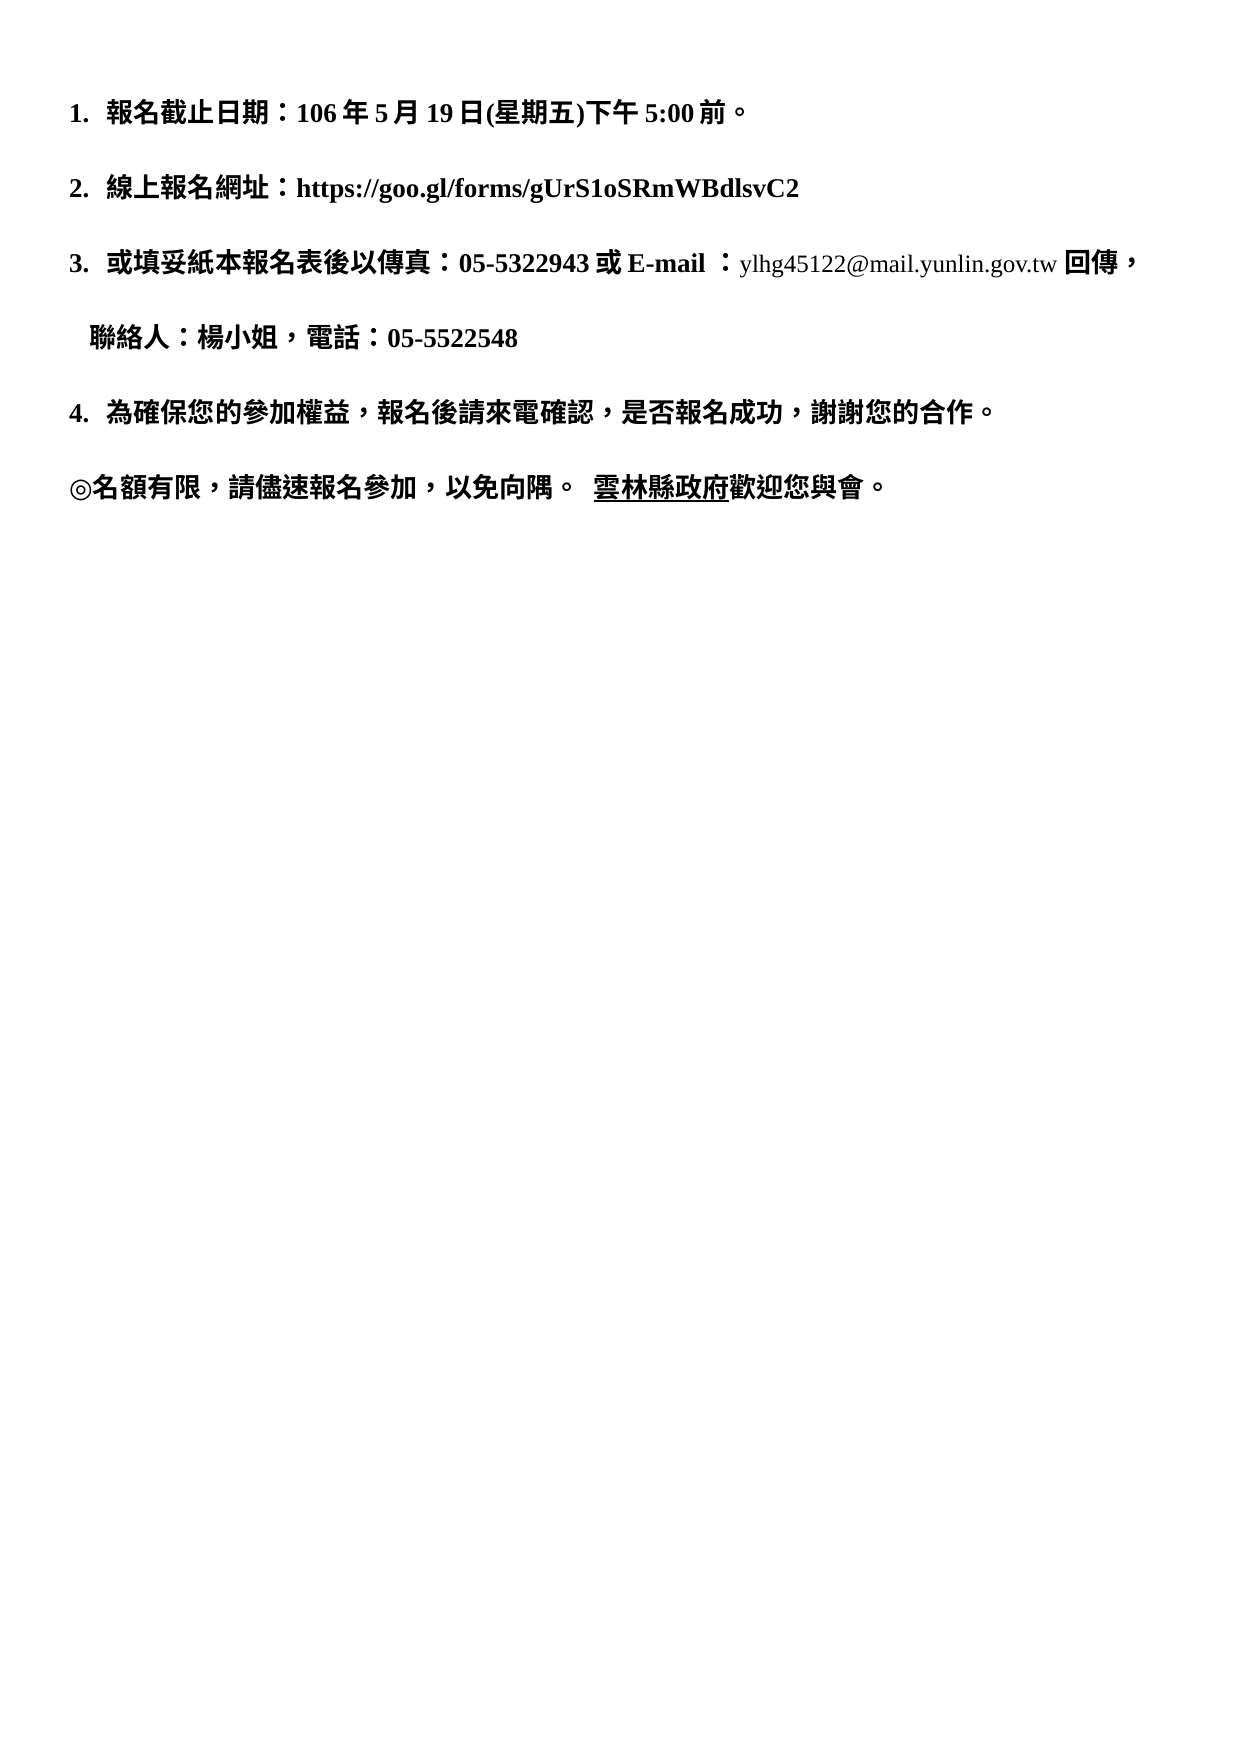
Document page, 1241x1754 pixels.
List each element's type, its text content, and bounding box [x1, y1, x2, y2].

text 聯絡人：楊小姐，電話：05-5522548 [69, 298, 1215, 373]
list 報名截止日期：106年5月19日(星期五)下午5:00前。 [69, 73, 1215, 148]
list 線上報名網址：https://goo.gl/forms/gUrS1oSRmWBdlsvC2 [69, 148, 1215, 223]
text ◎名額有限，請儘速報名參加，以免向隅。 雲林縣政府歡迎您與會。 [25, 448, 1215, 523]
list 為確保您的參加權益，報名後請來電確認，是否報名成功，謝謝您的合作。 [69, 373, 1215, 448]
list 或填妥紙本報名表後以傳真：05-5322943或E-mail ：ylhg45122@mail.yunlin.gov.tw 回傳， [69, 223, 1215, 298]
